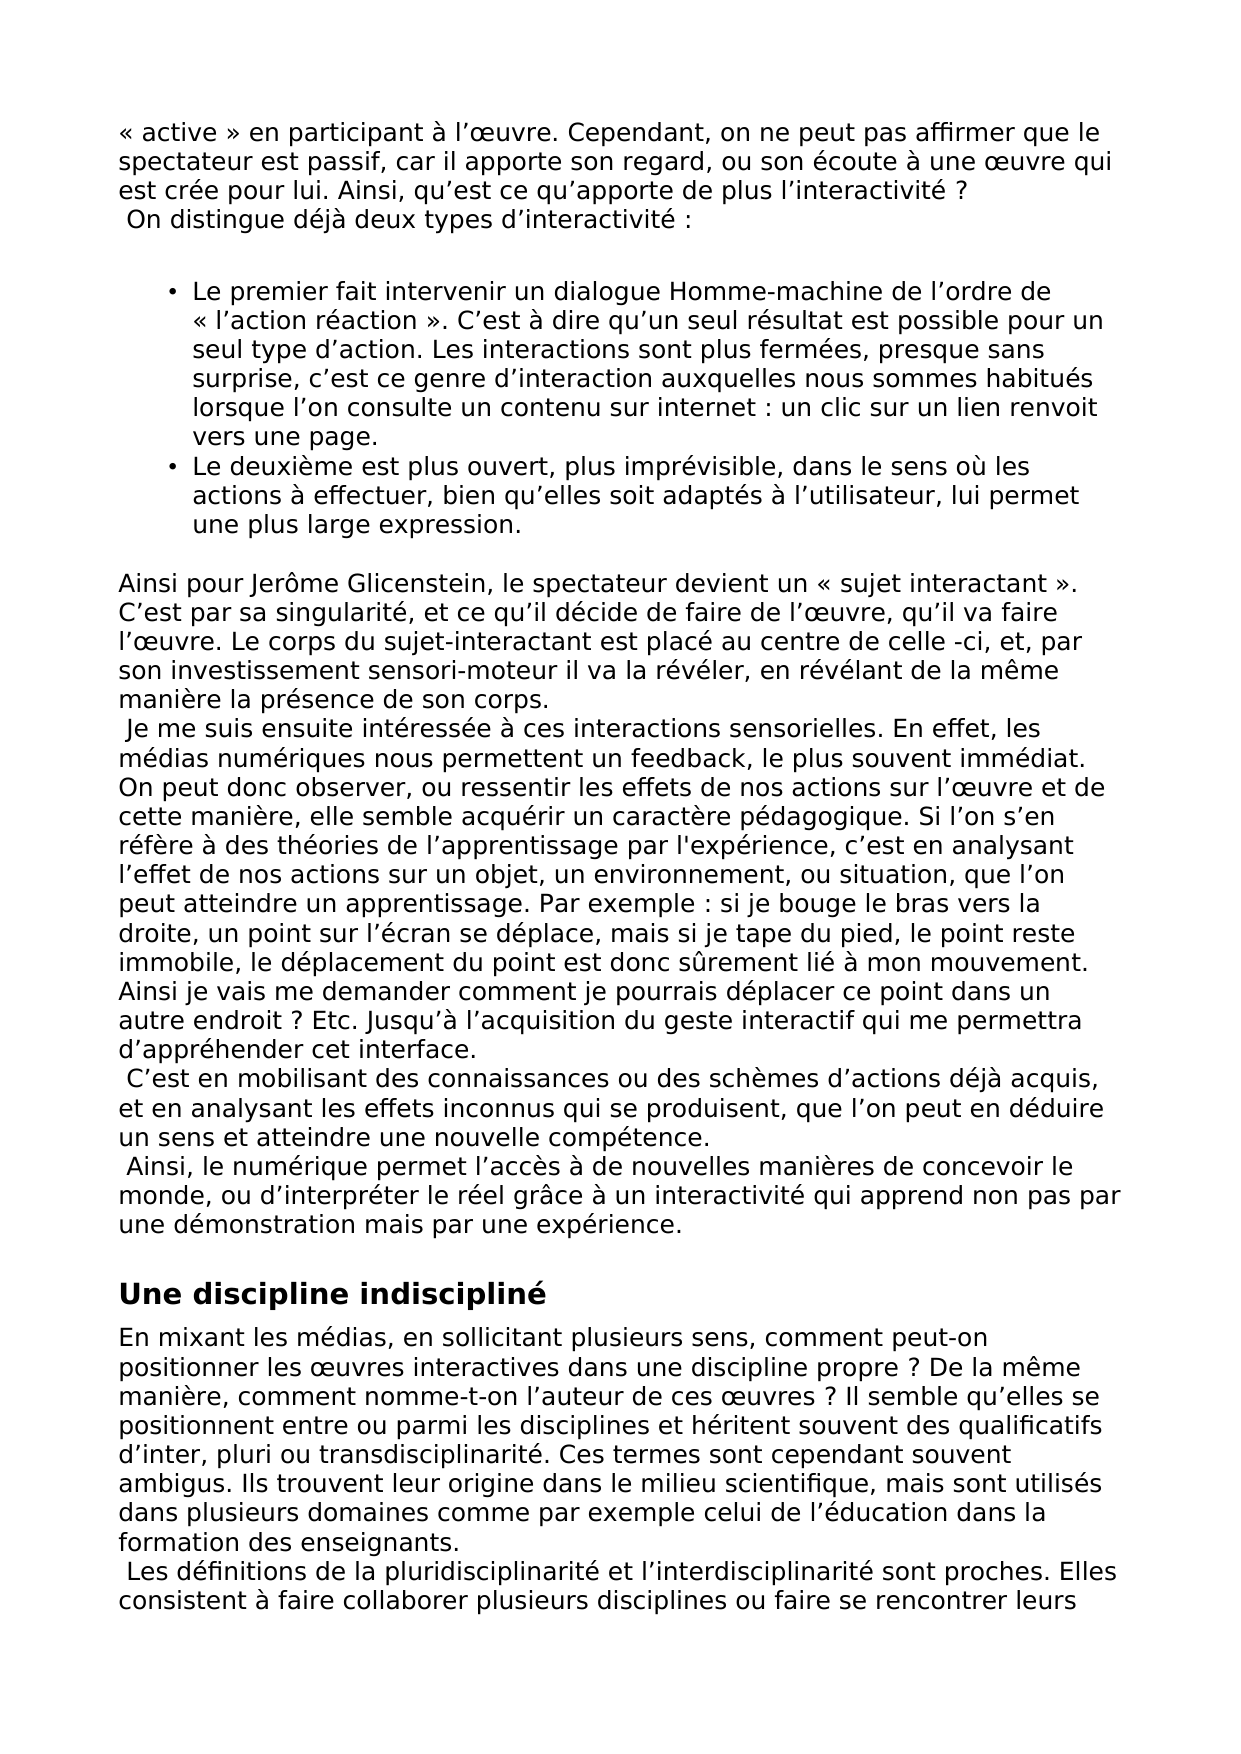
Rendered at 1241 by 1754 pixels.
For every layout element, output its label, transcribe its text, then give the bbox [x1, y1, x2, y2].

list Le premier fait intervenir un dialogue Homme-machine de l’ordre de « l’action réaction ». C’est à dire qu’un seul résultat est possible pour un seul type d’action. Les interactions sont plus fermées, presque sans surprise, c’est ce genre d’interaction auxquelles nous sommes habitués lorsque l’on consulte un contenu sur internet : un clic sur un lien renvoit vers une page. [177, 277, 1122, 452]
list Le deuxième est plus ouvert, plus imprévisible, dans le sens où les actions à effectuer, bien qu’elles soit adaptés à l’utilisateur, lui permet une plus large expression. [177, 452, 1122, 539]
text En mixant les médias, en sollicitant plusieurs sens, comment peut-on positionner les œuvres interactives dans une discipline propre ? De la même manière, comment nomme-t-on l’auteur de ces œuvres ? Il semble qu’elles se positionnent entre ou parmi les disciplines et héritent souvent des qualificatifs d’inter, pluri ou transdisciplinarité. Ces termes sont cependant souvent ambigus. Ils trouvent leur origine dans le milieu scientifique, mais sont utilisés dans plusieurs domaines comme par exemple celui de l’éducation dans la formation des enseignants. Les définitions de la pluridisciplinarité et l’interdisciplinarité sont proches. Elles consistent à faire collaborer plusieurs disciplines ou faire se rencontrer leurs [118, 1323, 1122, 1615]
subtitle Une discipline indiscipliné [118, 1277, 1122, 1311]
text Ainsi pour Jerôme Glicenstein, le spectateur devient un « sujet interactant ». C’est par sa singularité, et ce qu’il décide de faire de l’œuvre, qu’il va faire l’œuvre. Le corps du sujet-interactant est placé au centre de celle -ci, et, par son investissement sensori-moteur il va la révéler, en révélant de la même manière la présence de son corps. Je me suis ensuite intéressée à ces interactions sensorielles. En effet, les médias numériques nous permettent un feedback, le plus souvent immédiat. On peut donc observer, ou ressentir les effets de nos actions sur l’œuvre et de cette manière, elle semble acquérir un caractère pédagogique. Si l’on s’en réfère à des théories de l’apprentissage par l'expérience, c’est en analysant l’effet de nos actions sur un objet, un environnement, ou situation, que l’on peut atteindre un apprentissage. Par exemple : si je bouge le bras vers la droite, un point sur l’écran se déplace, mais si je tape du pied, le point reste immobile, le déplacement du point est donc sûrement lié à mon mouvement. Ainsi je vais me demander comment je pourrais déplacer ce point dans un autre endroit ? Etc. Jusqu’à l’acquisition du geste interactif qui me permettra d’appréhender cet interface. C’est en mobilisant des connaissances ou des schèmes d’actions déjà acquis, et en analysant les effets inconnus qui se produisent, que l’on peut en déduire un sens et atteindre une nouvelle compétence. Ainsi, le numérique permet l’accès à de nouvelles manières de concevoir le monde, ou d’interpréter le réel grâce à un interactivité qui apprend non pas par une démonstration mais par une expérience. [118, 569, 1122, 1239]
text « active » en participant à l’œuvre. Cependant, on ne peut pas affirmer que le spectateur est passif, car il apporte son regard, ou son écoute à une œuvre qui est crée pour lui. Ainsi, qu’est ce qu’apporte de plus l’interactivité ? On distingue déjà deux types d’interactivité : [118, 118, 1122, 235]
